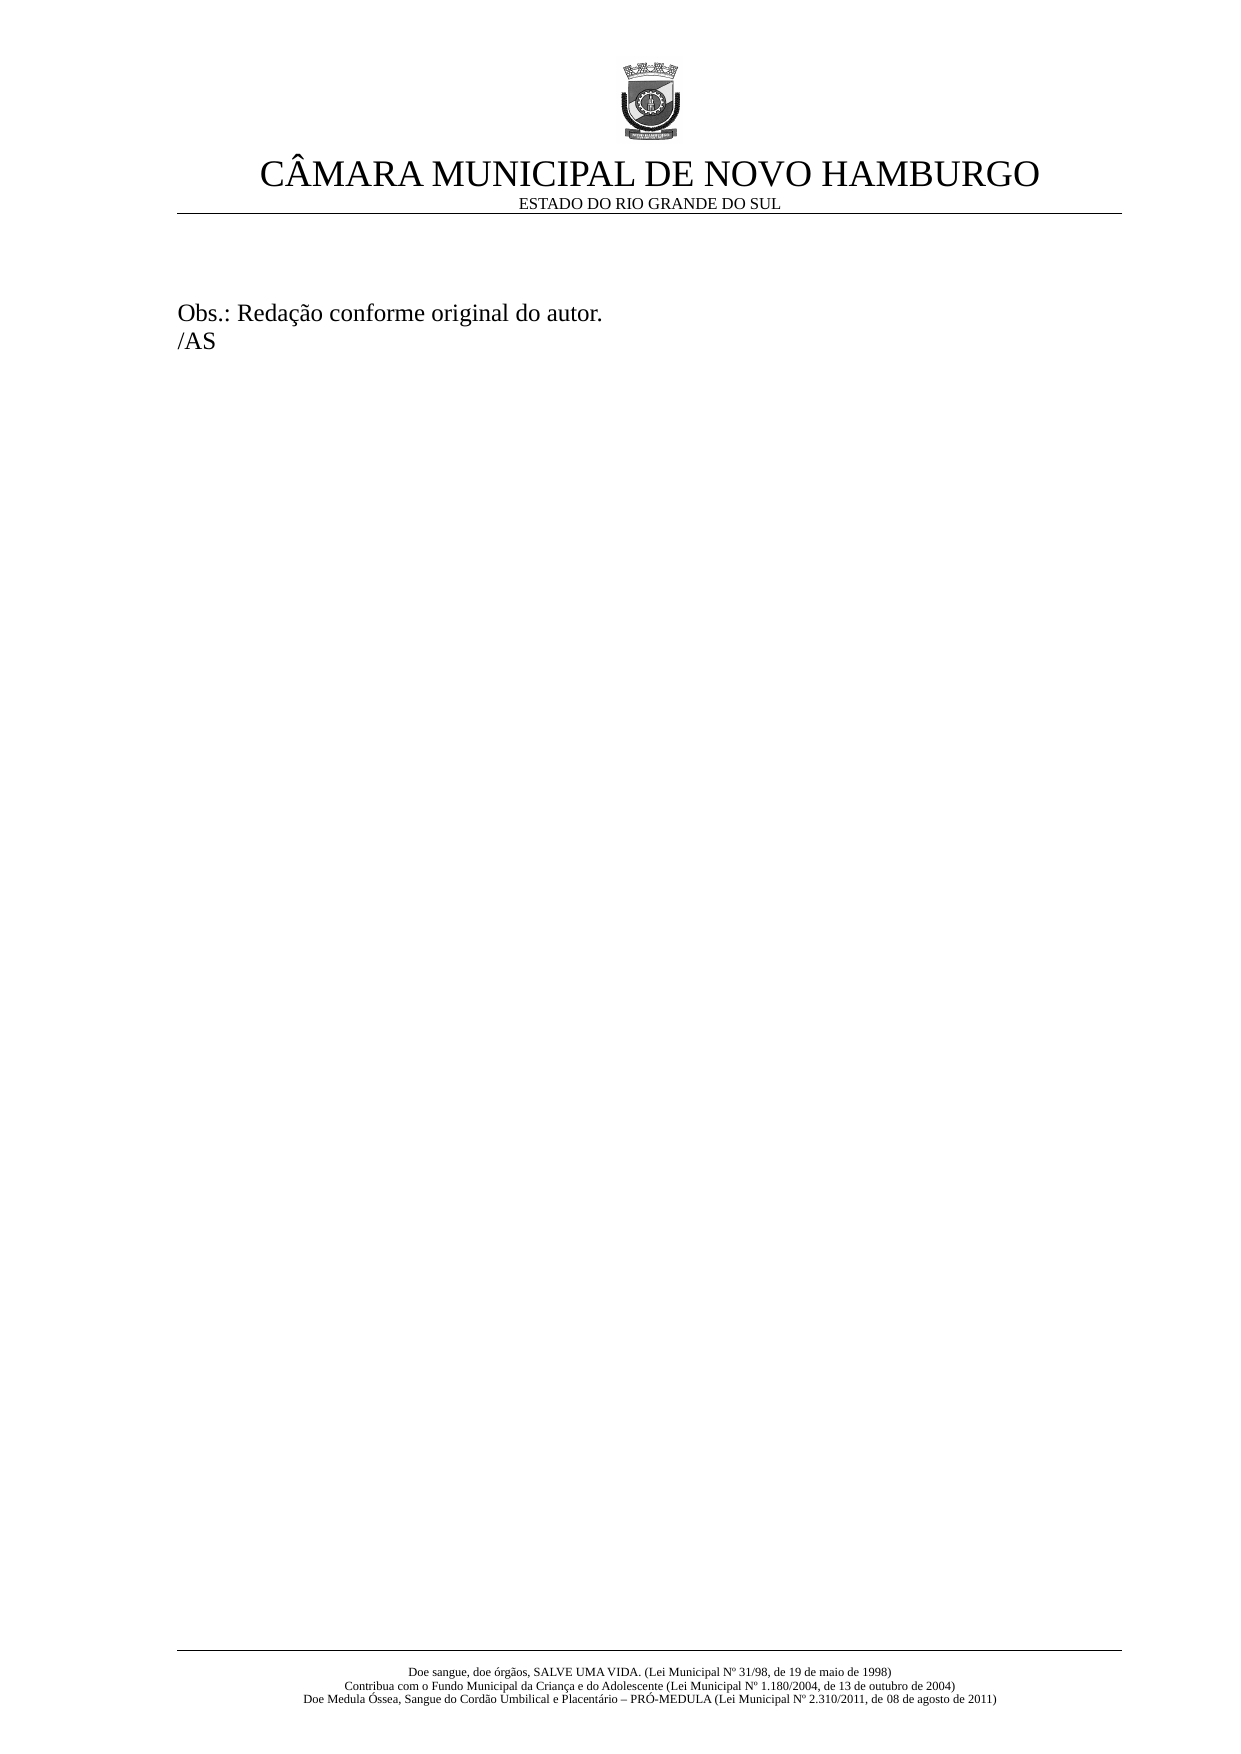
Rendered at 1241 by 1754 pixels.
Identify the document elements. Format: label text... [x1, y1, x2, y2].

text /AS [177, 327, 1122, 354]
text Obs.: Redação conforme original do autor. [177, 299, 1122, 327]
